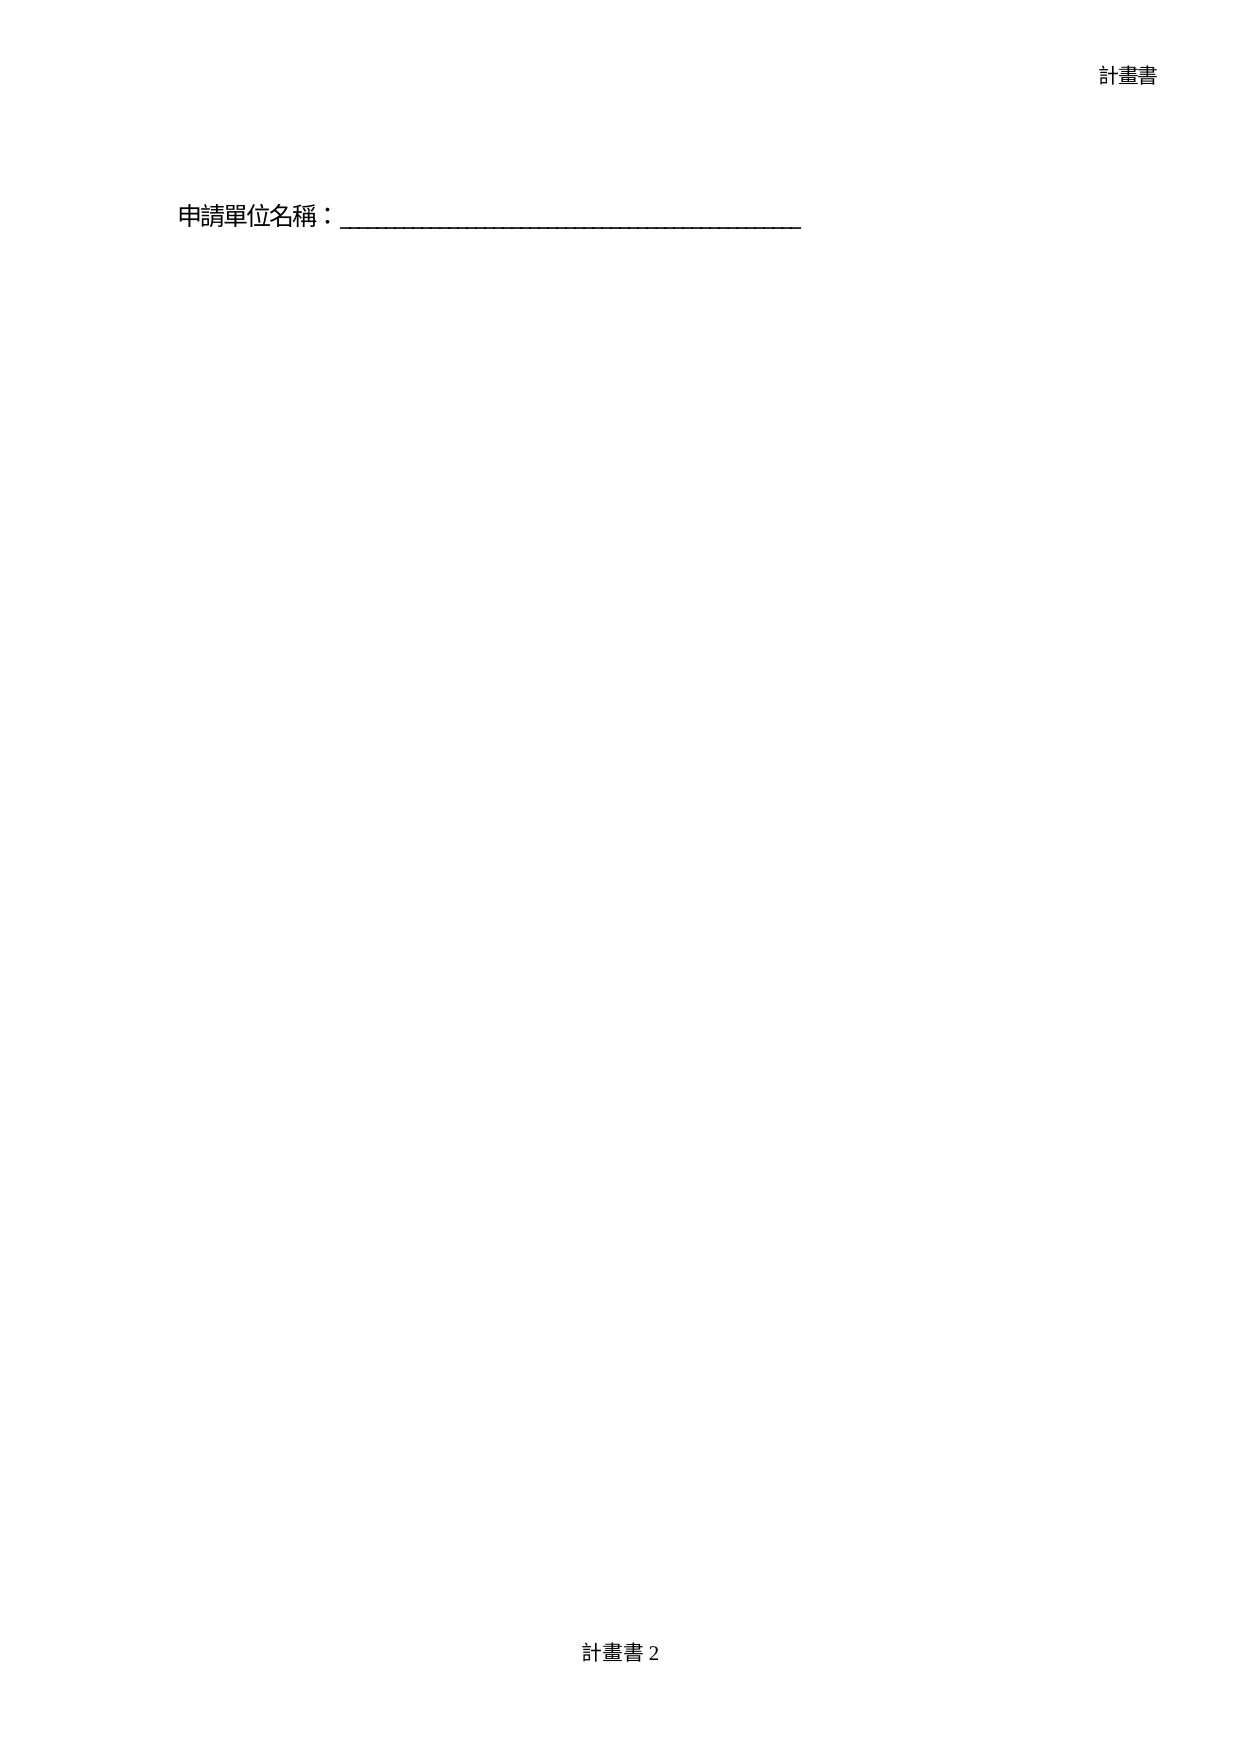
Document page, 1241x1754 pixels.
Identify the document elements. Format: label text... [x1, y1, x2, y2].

text 申請單位名稱：___________________________________________________ [177, 173, 1122, 236]
